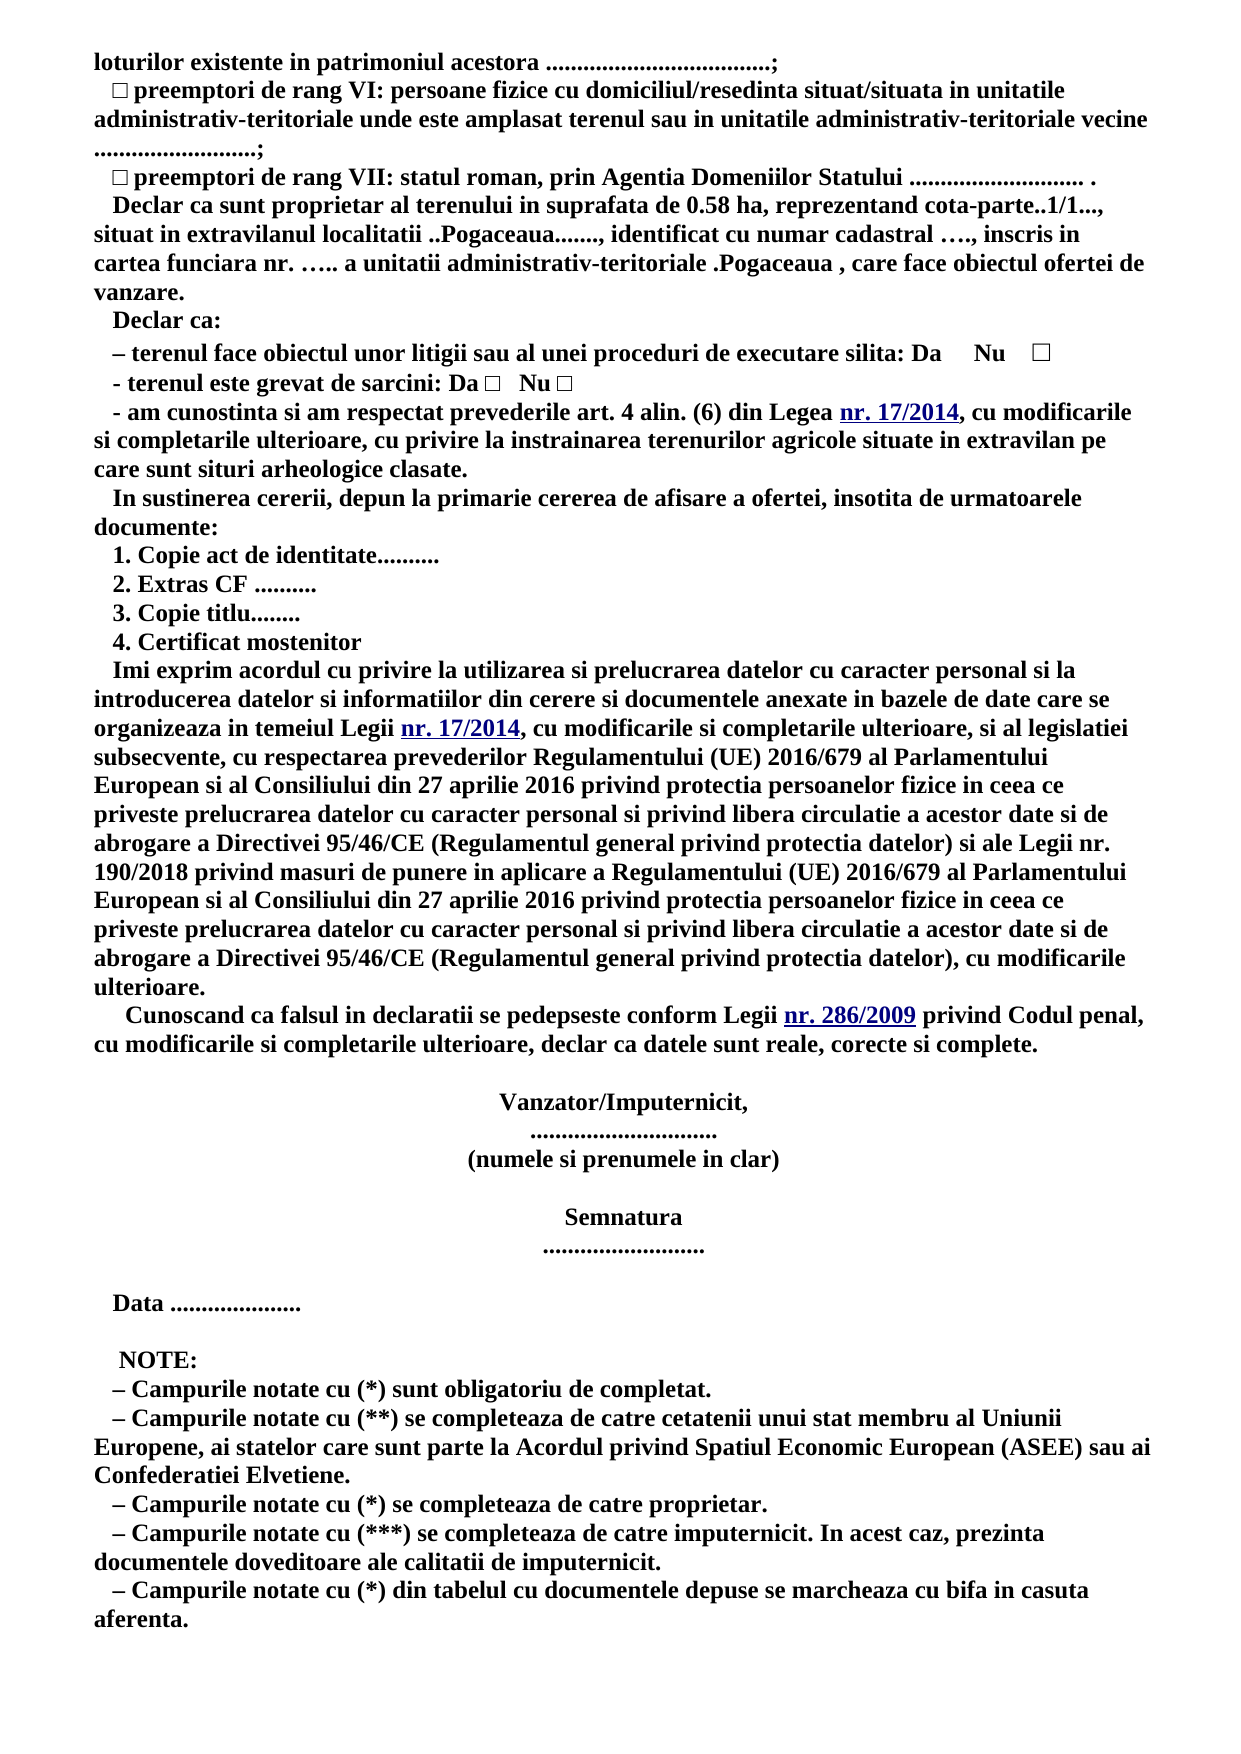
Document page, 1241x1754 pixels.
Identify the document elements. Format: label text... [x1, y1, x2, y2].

text NOTE: – Campurile notate cu (*) sunt obligatoriu de completat. – Campurile notate cu (**) se completeaza de catre cetatenii unui stat membru al Uniunii Europene, ai statelor care sunt parte la Acordul privind Spatiul Economic European (ASEE) sau ai Confederatiei Elvetiene. – Campurile notate cu (*) se completeaza de catre proprietar. – Campurile notate cu (***) se completeaza de catre imputernicit. In acest caz, prezinta documentele doveditoare ale calitatii de imputernicit. – Campurile notate cu (*) din tabelul cu documentele depuse se marcheaza cu bifa in casuta aferenta. [94, 1345, 1153, 1633]
text Semnatura .......................... [94, 1202, 1153, 1288]
text 3. Copie titlu........ [94, 598, 1153, 627]
text loturilor existente in patrimoniul acestora ....................................; □ preemptori de rang VI: persoane fizice cu domiciliul/resedinta situat/situata in unitatile administrativ-teritoriale unde este amplasat terenul sau in unitatile administrativ-teritoriale vecine ..........................; □ preemptori de rang VII: statul roman, prin Agentia Domeniilor Statului ............................ . Declar ca sunt proprietar al terenului in suprafata de 0.58 ha, reprezentand cota-parte..1/1..., situat in extravilanul localitatii ..Pogaceaua......., identificat cu numar cadastral …., inscris in cartea funciara nr. ….. a unitatii administrativ-teritoriale .Pogaceaua , care face obiectul ofertei de vanzare. Declar ca: – terenul face obiectul unor litigii sau al unei proceduri de executare silita: Da  Nu □ [94, 47, 1153, 368]
text Cunoscand ca falsul in declaratii se pedepseste conform Legii nr. 286/2009 privind Codul penal, cu modificarile si completarile ulterioare, declar ca datele sunt reale, corecte si complete. [94, 1000, 1153, 1058]
text Vanzator/Imputernicit, .............................. (numele si prenumele in clar) [94, 1087, 1153, 1173]
text In sustinerea cererii, depun la primarie cererea de afisare a ofertei, insotita de urmatoarele documente: 1. Copie act de identitate.......... 2. Extras CF .......... [94, 483, 1153, 598]
text - terenul este grevat de sarcini: Da □ Nu □ - am cunostinta si am respectat prevederile art. 4 alin. (6) din Legea nr. 17/2014, cu modificarile si completarile ulterioare, cu privire la instrainarea terenurilor agricole situate in extravilan pe care sunt situri arheologice clasate. [94, 368, 1153, 483]
text 4. Certificat mostenitor Imi exprim acordul cu privire la utilizarea si prelucrarea datelor cu caracter personal si la introducerea datelor si informatiilor din cerere si documentele anexate in bazele de date care se organizeaza in temeiul Legii nr. 17/2014, cu modificarile si completarile ulterioare, si al legislatiei subsecvente, cu respectarea prevederilor Regulamentului (UE) 2016/679 al Parlamentului European si al Consiliului din 27 aprilie 2016 privind protectia persoanelor fizice in ceea ce priveste prelucrarea datelor cu caracter personal si privind libera circulatie a acestor date si de abrogare a Directivei 95/46/CE (Regulamentul general privind protectia datelor) si ale Legii nr. 190/2018 privind masuri de punere in aplicare a Regulamentului (UE) 2016/679 al Parlamentului European si al Consiliului din 27 aprilie 2016 privind protectia persoanelor fizice in ceea ce priveste prelucrarea datelor cu caracter personal si privind libera circulatie a acestor date si de abrogare a Directivei 95/46/CE (Regulamentul general privind protectia datelor), cu modificarile ulterioare. [94, 627, 1153, 1000]
text Data ..................... [94, 1288, 1153, 1317]
